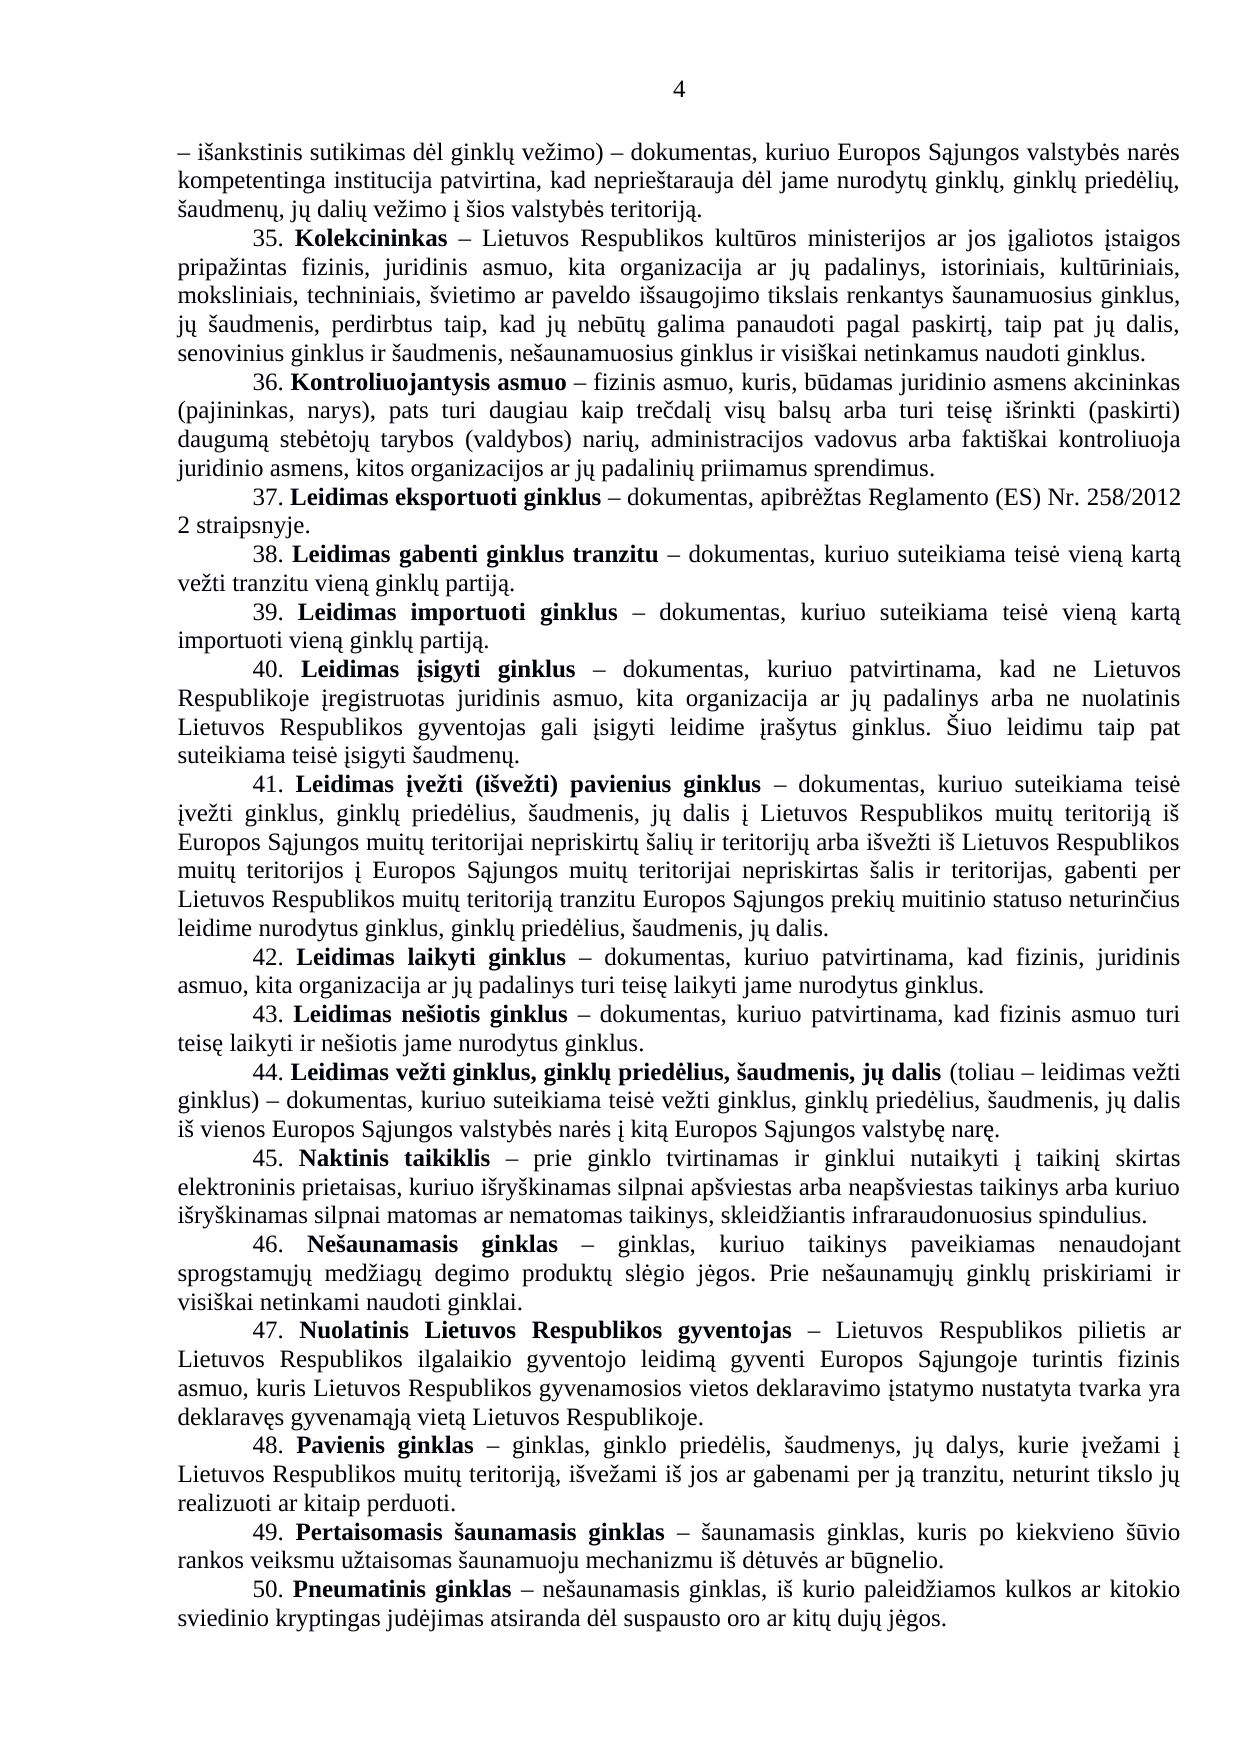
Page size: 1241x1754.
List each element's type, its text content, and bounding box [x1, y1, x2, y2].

text 48. Pavienis ginklas – ginklas, ginklo priedėlis, šaudmenys, jų dalys, kurie įvežami į Lietuvos Respublikos muitų teritoriją, išvežami iš jos ar gabenami per ją tranzitu, neturint tikslo jų realizuoti ar kitaip perduoti. [177, 1430, 1181, 1517]
text 37. Leidimas eksportuoti ginklus – dokumentas, apibrėžtas Reglamento (ES) Nr. 258/2012 2 straipsnyje. [177, 482, 1181, 539]
text 40. Leidimas įsigyti ginklus – dokumentas, kuriuo patvirtinama, kad ne Lietuvos Respublikoje įregistruotas juridinis asmuo, kita organizacija ar jų padalinys arba ne nuolatinis Lietuvos Respublikos gyventojas gali įsigyti leidime įrašytus ginklus. Šiuo leidimu taip pat suteikiama teisė įsigyti šaudmenų. [177, 654, 1181, 769]
text 42. Leidimas laikyti ginklus – dokumentas, kuriuo patvirtinama, kad fizinis, juridinis asmuo, kita organizacija ar jų padalinys turi teisę laikyti jame nurodytus ginklus. [177, 942, 1181, 999]
text 39. Leidimas importuoti ginklus – dokumentas, kuriuo suteikiama teisė vieną kartą importuoti vieną ginklų partiją. [177, 597, 1181, 654]
text 44. Leidimas vežti ginklus, ginklų priedėlius, šaudmenis, jų dalis (toliau – leidimas vežti ginklus) – dokumentas, kuriuo suteikiama teisė vežti ginklus, ginklų priedėlius, šaudmenis, jų dalis iš vienos Europos Sąjungos valstybės narės į kitą Europos Sąjungos valstybę narę. [177, 1057, 1181, 1143]
text – išankstinis sutikimas dėl ginklų vežimo) – dokumentas, kuriuo Europos Sąjungos valstybės narės kompetentinga institucija patvirtina, kad neprieštarauja dėl jame nurodytų ginklų, ginklų priedėlių, šaudmenų, jų dalių vežimo į šios valstybės teritoriją. [177, 137, 1181, 223]
text 45. Naktinis taikiklis – prie ginklo tvirtinamas ir ginklui nutaikyti į taikinį skirtas elektroninis prietaisas, kuriuo išryškinamas silpnai apšviestas arba neapšviestas taikinys arba kuriuo išryškinamas silpnai matomas ar nematomas taikinys, skleidžiantis infraraudonuosius spindulius. [177, 1143, 1181, 1229]
text 43. Leidimas nešiotis ginklus – dokumentas, kuriuo patvirtinama, kad fizinis asmuo turi teisę laikyti ir nešiotis jame nurodytus ginklus. [177, 999, 1181, 1057]
text 35. Kolekcininkas – Lietuvos Respublikos kultūros ministerijos ar jos įgaliotos įstaigos pripažintas fizinis, juridinis asmuo, kita organizacija ar jų padalinys, istoriniais, kultūriniais, moksliniais, techniniais, švietimo ar paveldo išsaugojimo tikslais renkantys šaunamuosius ginklus, jų šaudmenis, perdirbtus taip, kad jų nebūtų galima panaudoti pagal paskirtį, taip pat jų dalis, senovinius ginklus ir šaudmenis, nešaunamuosius ginklus ir visiškai netinkamus naudoti ginklus. [177, 223, 1181, 367]
text 49. Pertaisomasis šaunamasis ginklas – šaunamasis ginklas, kuris po kiekvieno šūvio rankos veiksmu užtaisomas šaunamuoju mechanizmu iš dėtuvės ar būgnelio. [177, 1517, 1181, 1574]
text 38. Leidimas gabenti ginklus tranzitu – dokumentas, kuriuo suteikiama teisė vieną kartą vežti tranzitu vieną ginklų partiją. [177, 539, 1181, 597]
text 50. Pneumatinis ginklas – nešaunamasis ginklas, iš kurio paleidžiamos kulkos ar kitokio sviedinio kryptingas judėjimas atsiranda dėl suspausto oro ar kitų dujų jėgos. [177, 1574, 1181, 1632]
text 47. Nuolatinis Lietuvos Respublikos gyventojas – Lietuvos Respublikos pilietis ar Lietuvos Respublikos ilgalaikio gyventojo leidimą gyventi Europos Sąjungoje turintis fizinis asmuo, kuris Lietuvos Respublikos gyvenamosios vietos deklaravimo įstatymo nustatyta tvarka yra deklaravęs gyvenamąją vietą Lietuvos Respublikoje. [177, 1315, 1181, 1430]
text 41. Leidimas įvežti (išvežti) pavienius ginklus – dokumentas, kuriuo suteikiama teisė įvežti ginklus, ginklų priedėlius, šaudmenis, jų dalis į Lietuvos Respublikos muitų teritoriją iš Europos Sąjungos muitų teritorijai nepriskirtų šalių ir teritorijų arba išvežti iš Lietuvos Respublikos muitų teritorijos į Europos Sąjungos muitų teritorijai nepriskirtas šalis ir teritorijas, gabenti per Lietuvos Respublikos muitų teritoriją tranzitu Europos Sąjungos prekių muitinio statuso neturinčius leidime nurodytus ginklus, ginklų priedėlius, šaudmenis, jų dalis. [177, 769, 1181, 942]
text 46. Nešaunamasis ginklas – ginklas, kuriuo taikinys paveikiamas nenaudojant sprogstamųjų medžiagų degimo produktų slėgio jėgos. Prie nešaunamųjų ginklų priskiriami ir visiškai netinkami naudoti ginklai. [177, 1229, 1181, 1315]
text 36. Kontroliuojantysis asmuo – fizinis asmuo, kuris, būdamas juridinio asmens akcininkas (pajininkas, narys), pats turi daugiau kaip trečdalį visų balsų arba turi teisę išrinkti (paskirti) daugumą stebėtojų tarybos (valdybos) narių, administracijos vadovus arba faktiškai kontroliuoja juridinio asmens, kitos organizacijos ar jų padalinių priimamus sprendimus. [177, 367, 1181, 482]
